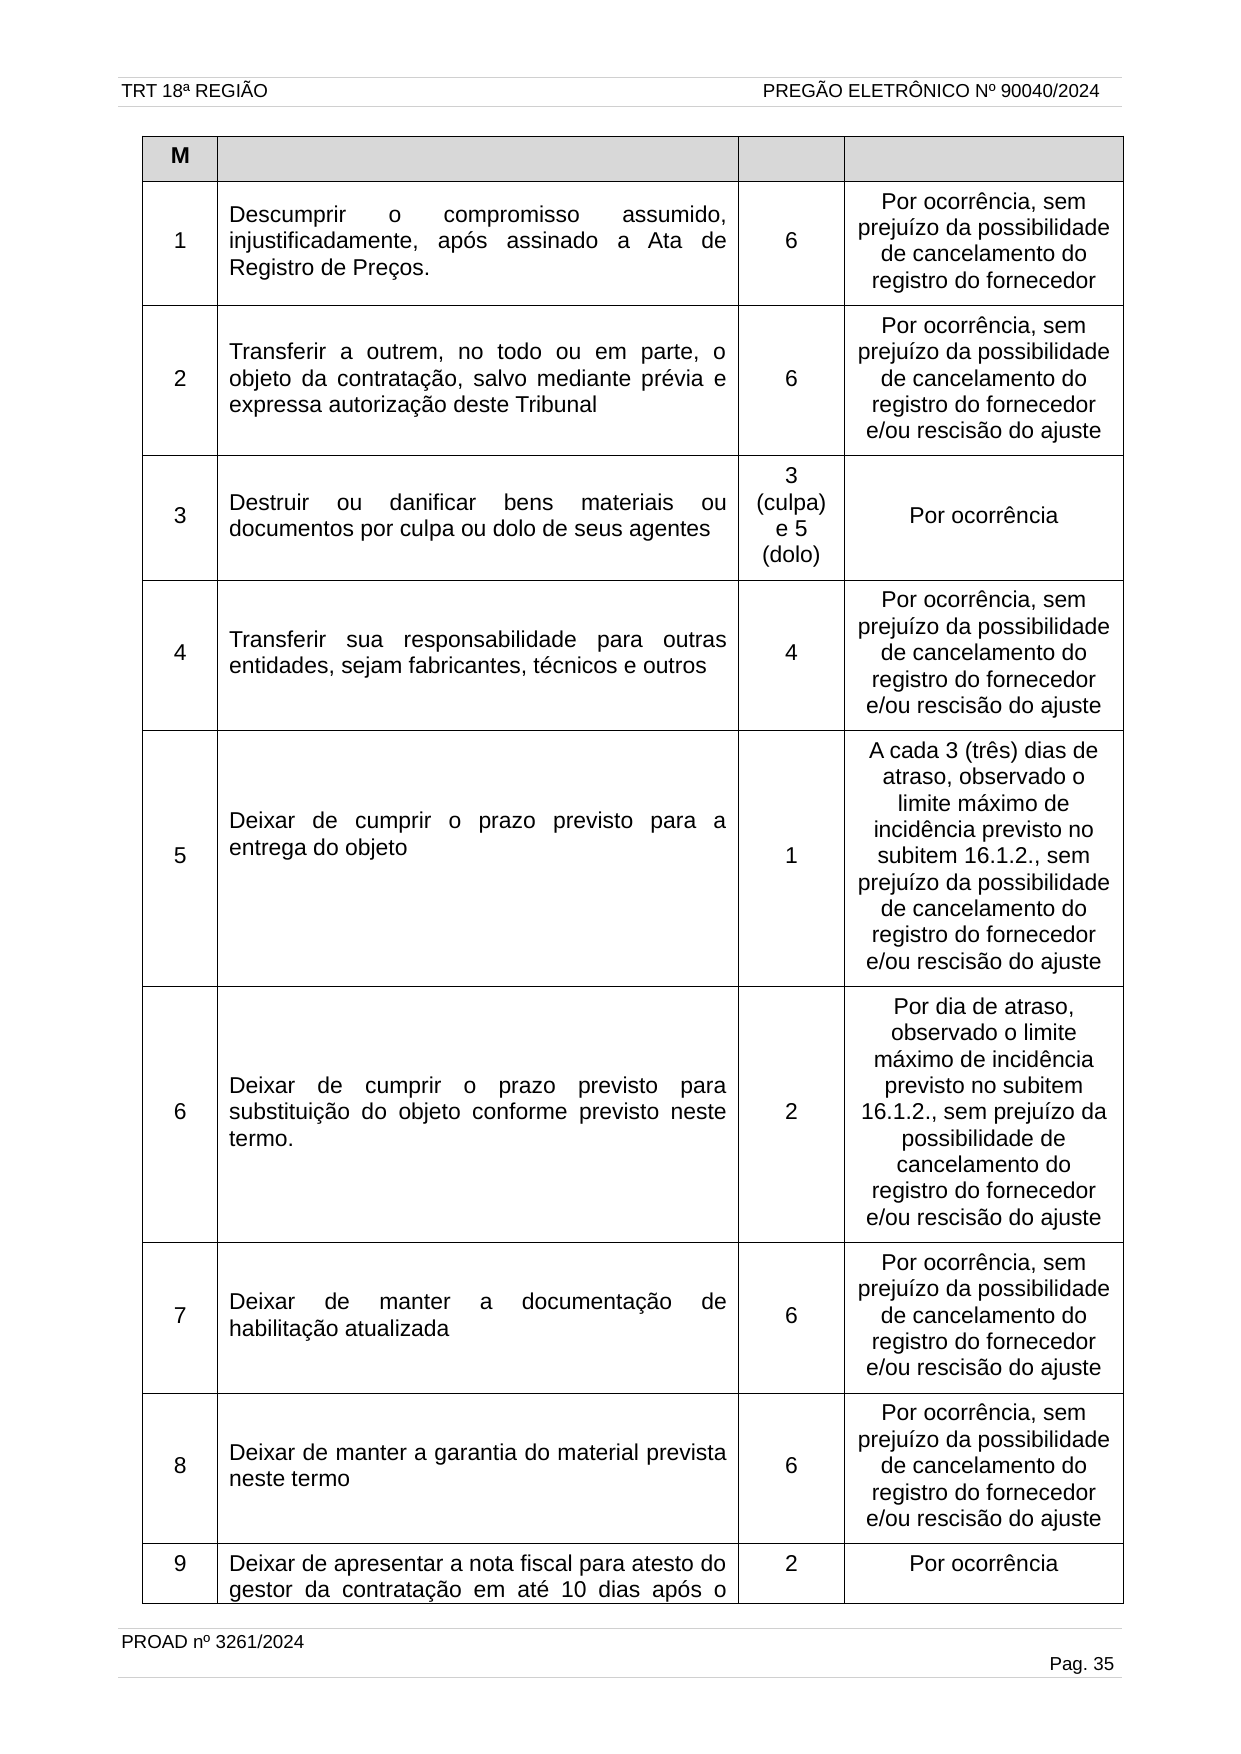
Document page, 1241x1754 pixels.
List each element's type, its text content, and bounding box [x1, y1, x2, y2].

table_cell 2 [739, 987, 844, 1242]
table_cell Por ocorrência, sem prejuízo da possibilidade de cancelamento do registro do fornecedor e/ou rescisão do ajuste [845, 1243, 1123, 1392]
table_cell 7 [143, 1243, 217, 1392]
table_cell 6 [739, 182, 844, 305]
table_header [218, 137, 738, 181]
table_cell 6 [739, 1394, 844, 1543]
table_cell 9 [143, 1544, 217, 1603]
table_cell 3 (culpa) e 5 (dolo) [739, 456, 844, 579]
table_cell Deixar de cumprir o prazo previsto para substituição do objeto conforme previsto neste termo. [218, 987, 738, 1242]
table_cell Descumprir o compromisso assumido, injustificadamente, após assinado a Ata de Registro de Preços. [218, 182, 738, 305]
table_cell Por ocorrência, sem prejuízo da possibilidade de cancelamento do registro do fornecedor e/ou rescisão do ajuste [845, 581, 1123, 730]
table_cell Deixar de manter a garantia do material prevista neste termo [218, 1394, 738, 1543]
table_cell 4 [739, 581, 844, 730]
table_cell Por ocorrência, sem prejuízo da possibilidade de cancelamento do registro do fornecedor e/ou rescisão do ajuste [845, 306, 1123, 455]
table_cell Por ocorrência, sem prejuízo da possibilidade de cancelamento do registro do fornecedor e/ou rescisão do ajuste [845, 1394, 1123, 1543]
table_cell 6 [739, 306, 844, 455]
table_cell 8 [143, 1394, 217, 1543]
table_cell A cada 3 (três) dias de atraso, observado o limite máximo de incidência previsto no subitem 16.1.2., sem prejuízo da possibilidade de cancelamento do registro do fornecedor e/ou rescisão do ajuste [845, 731, 1123, 986]
table_cell 5 [143, 731, 217, 986]
table_cell 6 [739, 1243, 844, 1392]
table_header [739, 137, 844, 181]
table_cell 2 [739, 1544, 844, 1603]
table_cell Deixar de manter a documentação de habilitação atualizada [218, 1243, 738, 1392]
table_cell 3 [143, 456, 217, 579]
table_header M [143, 137, 217, 181]
table_cell Por ocorrência, sem prejuízo da possibilidade de cancelamento do registro do fornecedor [845, 182, 1123, 305]
table_cell Por ocorrência [845, 1544, 1123, 1603]
table_cell Transferir a outrem, no todo ou em parte, o objeto da contratação, salvo mediante prévia e expressa autorização deste Tribunal [218, 306, 738, 455]
table_cell Por ocorrência [845, 456, 1123, 579]
table_cell 4 [143, 581, 217, 730]
table_cell Por dia de atraso, observado o limite máximo de incidência previsto no subitem 16.1.2., sem prejuízo da possibilidade de cancelamento do registro do fornecedor e/ou rescisão do ajuste [845, 987, 1123, 1242]
table_cell 2 [143, 306, 217, 455]
table_cell Deixar de apresentar a nota fiscal para atesto do gestor da contratação em até 10 dias após o [218, 1544, 738, 1603]
table_cell Destruir ou danificar bens materiais ou documentos por culpa ou dolo de seus agentes [218, 456, 738, 579]
table_header [845, 137, 1123, 181]
table_cell Deixar de cumprir o prazo previsto para a entrega do objeto [218, 731, 738, 986]
table_cell 1 [739, 731, 844, 986]
table_cell 6 [143, 987, 217, 1242]
table_cell 1 [143, 182, 217, 305]
table_cell Transferir sua responsabilidade para outras entidades, sejam fabricantes, técnicos e outros [218, 581, 738, 730]
